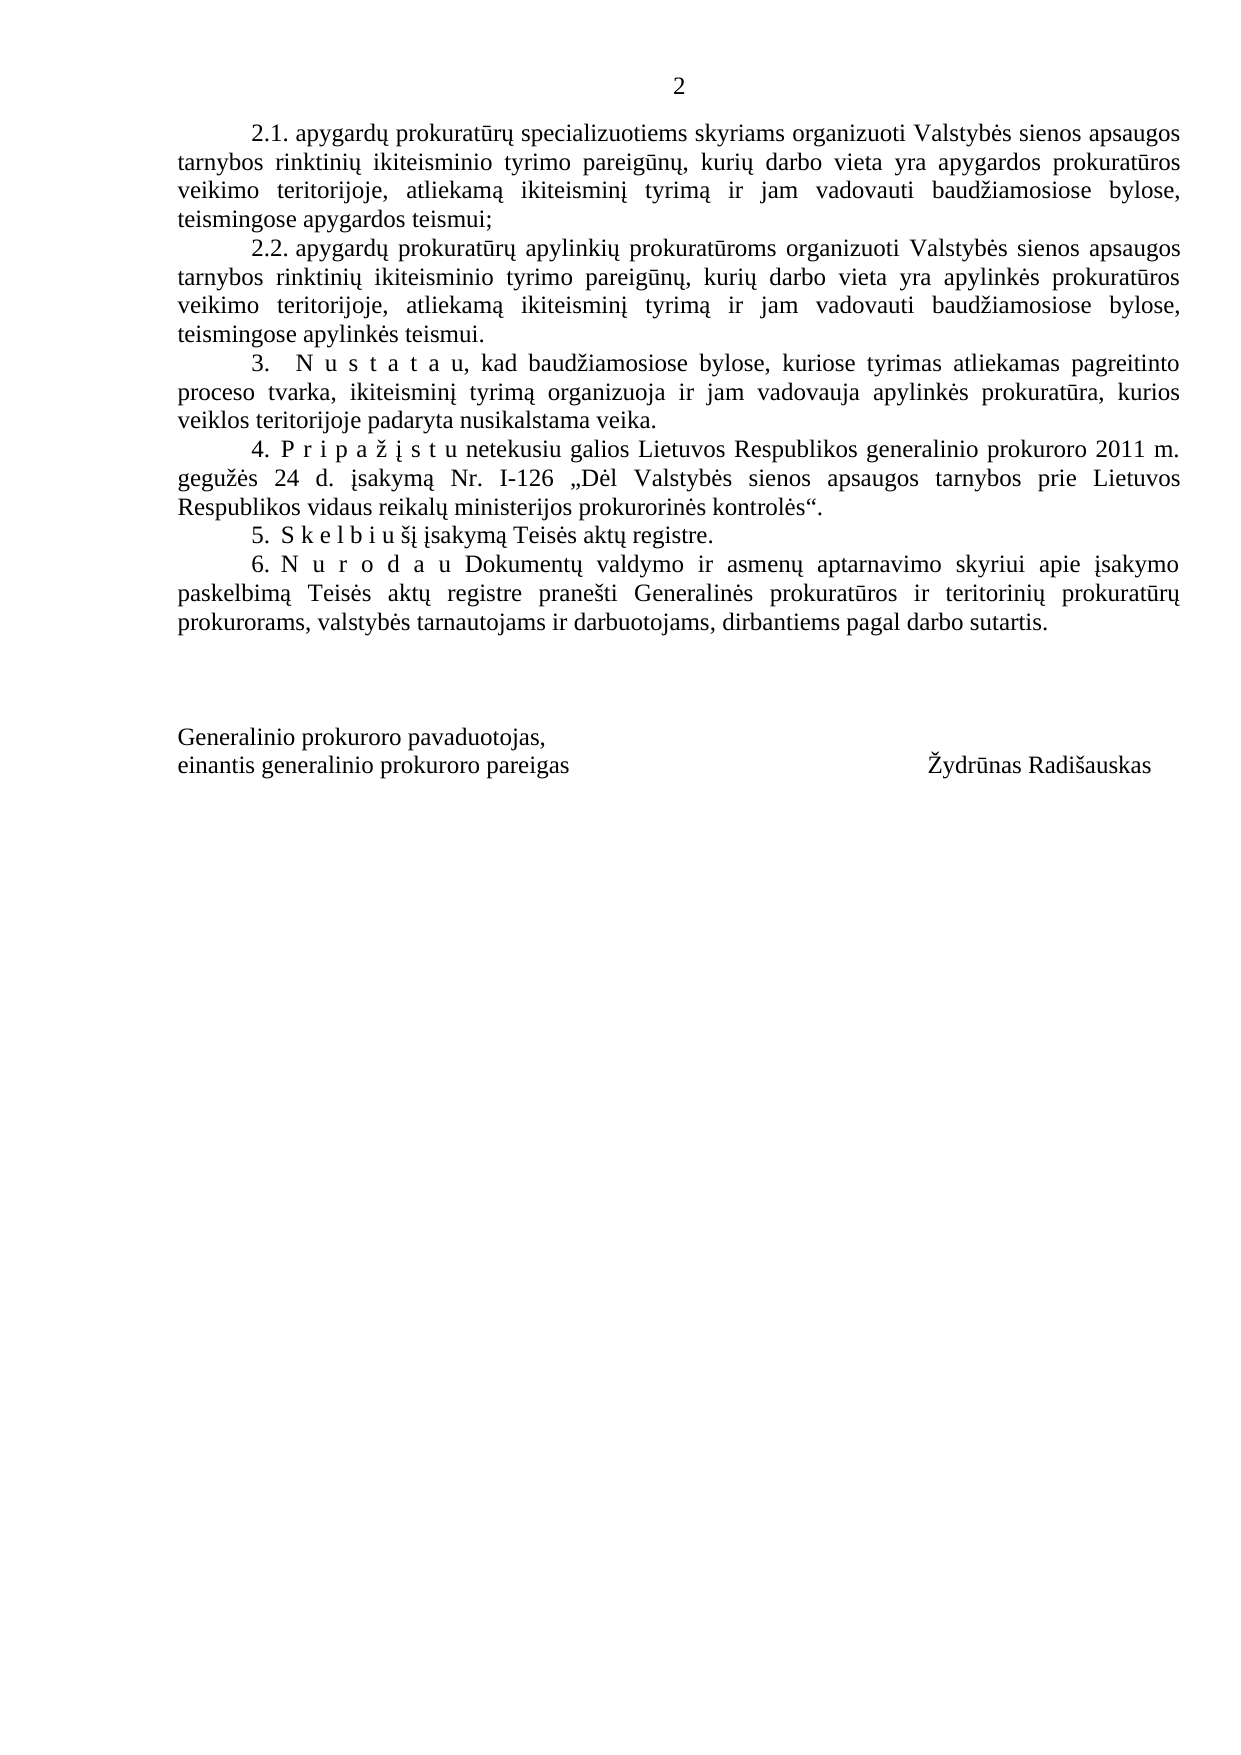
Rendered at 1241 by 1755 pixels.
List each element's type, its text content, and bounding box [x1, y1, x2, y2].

text 2.2. apygardų prokuratūrų apylinkių prokuratūroms organizuoti Valstybės sienos apsaugos tarnybos rinktinių ikiteisminio tyrimo pareigūnų, kurių darbo vieta yra apylinkės prokuratūros veikimo teritorijoje, atliekamą ikiteisminį tyrimą ir jam vadovauti baudžiamosiose bylose, teismingose apylinkės teismui. [177, 233, 1181, 348]
text 6. N u r o d a u Dokumentų valdymo ir asmenų aptarnavimo skyriui apie įsakymo paskelbimą Teisės aktų registre pranešti Generalinės prokuratūros ir teritorinių prokuratūrų prokurorams, valstybės tarnautojams ir darbuotojams, dirbantiems pagal darbo sutartis. [177, 549, 1181, 636]
text Generalinio prokuroro pavaduotojas, [177, 722, 1181, 751]
text 3. N u s t a t a u, kad baudžiamosiose bylose, kuriose tyrimas atliekamas pagreitinto proceso tvarka, ikiteisminį tyrimą organizuoja ir jam vadovauja apylinkės prokuratūra, kurios veiklos teritorijoje padaryta nusikalstama veika. [177, 348, 1181, 434]
text einantis generalinio prokuroro pareigas Žydrūnas Radišauskas [177, 751, 1181, 779]
text 4. P r i p a ž į s t u netekusiu galios Lietuvos Respublikos generalinio prokuroro 2011 m. gegužės 24 d. įsakymą Nr. I-126 „Dėl Valstybės sienos apsaugos tarnybos prie Lietuvos Respublikos vidaus reikalų ministerijos prokurorinės kontrolės“. [177, 434, 1181, 521]
text 2.1. apygardų prokuratūrų specializuotiems skyriams organizuoti Valstybės sienos apsaugos tarnybos rinktinių ikiteisminio tyrimo pareigūnų, kurių darbo vieta yra apygardos prokuratūros veikimo teritorijoje, atliekamą ikiteisminį tyrimą ir jam vadovauti baudžiamosiose bylose, teismingose apygardos teismui; [177, 118, 1181, 233]
text 5. S k e l b i u šį įsakymą Teisės aktų registre. [177, 521, 1181, 549]
